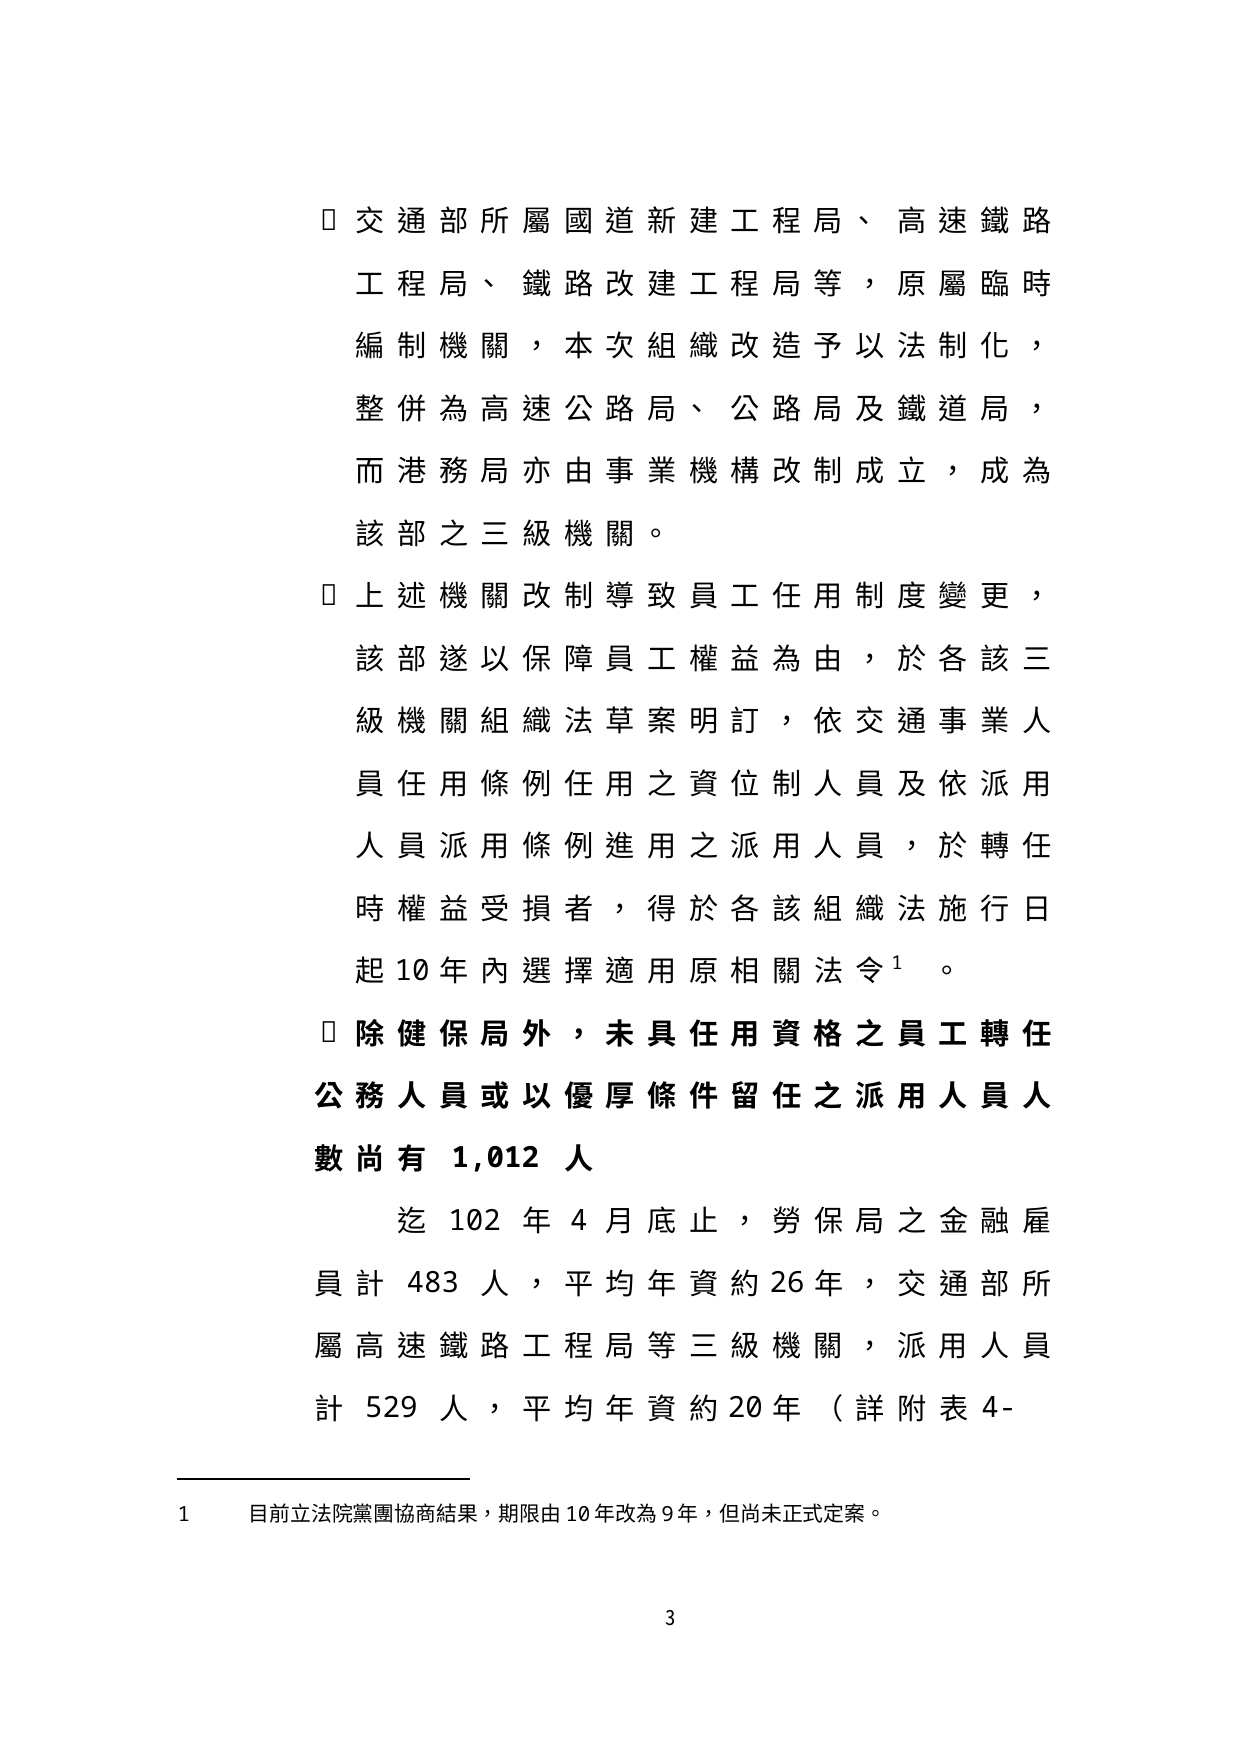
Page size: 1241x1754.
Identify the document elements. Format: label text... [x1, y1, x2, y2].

text 迄102年4月底止，勞保局之金融雇員計483人，平均年資約26年，交通部所屬高速鐵路工程局等三級機關，派用人員計529人，平均年資約20年（詳附表4-27），除健保局之金融雇員、專技人員及技術人員600人，業經審議不同意其轉任公務人員外，其餘人員於組織法通過後，未具任用資格之金融雇員可轉任公務人員，退休後得領取月退休金，派用人員亦優於其他機關，10年內毋需受到原職續任限制，得領取較多退休金；藉組織改造獨厚特定資格員工，殊欠合理。 [301, 1177, 1058, 1427]
text 目前立法院黨團協商結果，期限由10年改為9年，但尚未正式定案。 [177, 1479, 1063, 1532]
text 上述機關改制導致員工任用制度變更，該部遂以保障員工權益為由，於各該三級機關組織法草案明訂，依交通事業人員任用條例任用之資位制人員及依派用人員派用條例進用之派用人員，於轉任時權益受損者，得於各該組織法施行日起10年內選擇適用原相關法令。 [301, 552, 1058, 990]
text 交通部所屬國道新建工程局、高速鐵路工程局、鐵路改建工程局等，原屬臨時編制機關，本次組織改造予以法制化，整併為高速公路局、公路局及鐵道局，而港務局亦由事業機構改制成立，成為該部之三級機關。 [301, 177, 1058, 552]
text 除健保局外，未具任用資格之員工轉任公務人員或以優厚條件留任之派用人員人數尚有1,012人 [271, 990, 1058, 1177]
